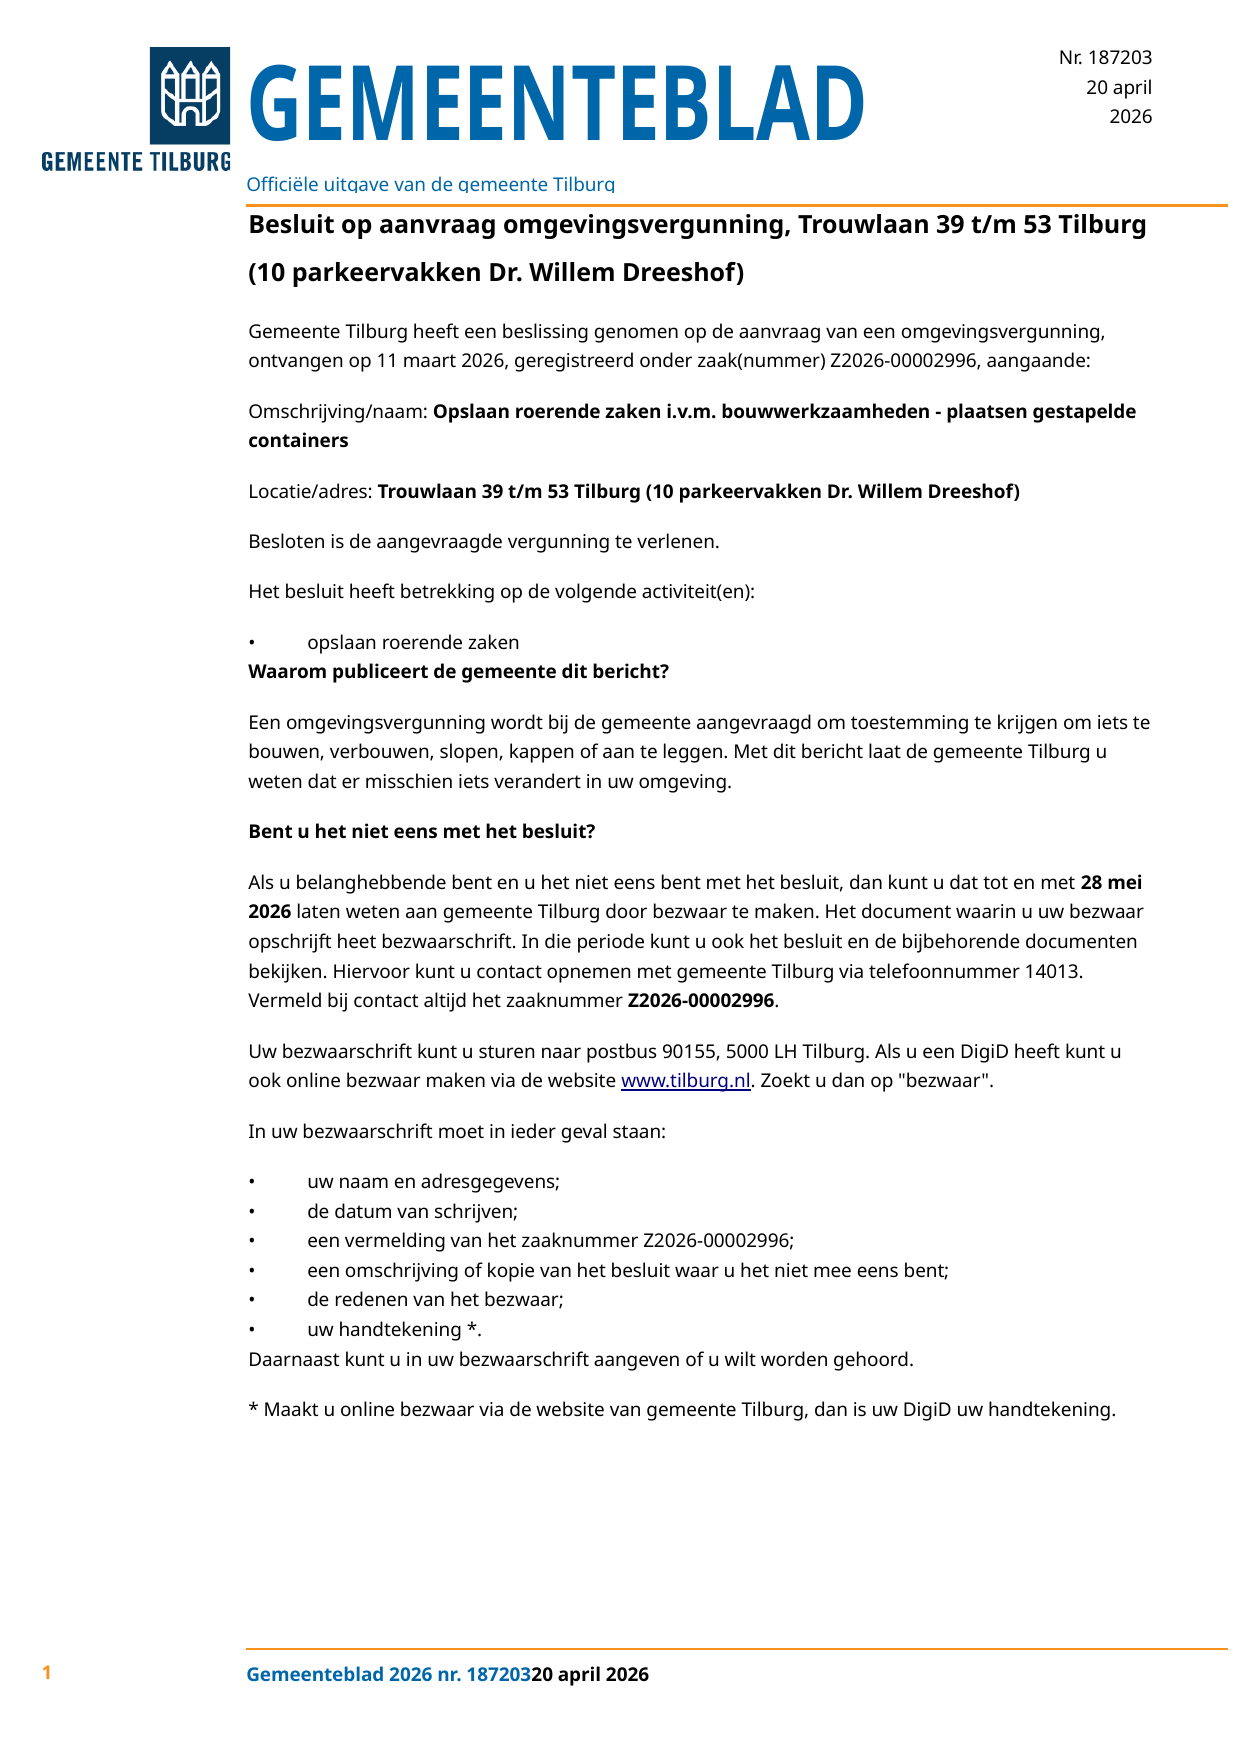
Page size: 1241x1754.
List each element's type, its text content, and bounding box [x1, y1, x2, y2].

text Omschrijving/naam: Opslaan roerende zaken i.v.m. bouwwerkzaamheden - plaatsen gestapelde containers [248, 398, 1152, 453]
text Gemeente Tilburg heeft een beslissing genomen op de aanvraag van een omgevingsvergunning, ontvangen op 11 maart 2026, geregistreerd onder zaak(nummer) Z2026-00002996, aangaande: [248, 318, 1152, 373]
list uw naam en adresgegevens; [248, 1168, 1152, 1194]
list opslaan roerende zaken [248, 629, 1152, 655]
text In uw bezwaarschrift moet in ieder geval staan: [248, 1118, 1152, 1144]
list de datum van schrijven; [248, 1198, 1152, 1224]
list de redenen van het bezwaar; [248, 1287, 1152, 1312]
list uw handtekening *. [248, 1316, 1152, 1342]
text Besloten is de aangevraagde vergunning te verlenen. [248, 528, 1152, 554]
text Het besluit heeft betrekking op de volgende activiteit(en): [248, 579, 1152, 604]
text Besluit op aanvraag omgevingsvergunning, Trouwlaan 39 t/m 53 Tilburg (10 parkeervakken Dr. Willem Dreeshof) [248, 207, 1152, 288]
picture [41, 47, 231, 172]
text Waarom publiceert de gemeente dit bericht? [248, 659, 1152, 684]
text Als u belanghebbende bent en u het niet eens bent met het besluit, dan kunt u dat tot en met 28 mei 2026 laten weten aan gemeente Tilburg door bezwaar te maken. Het document waarin u uw bezwaar opschrijft heet bezwaarschrift. In die periode kunt u ook het besluit en de bijbehorende documenten bekijken. Hiervoor kunt u contact opnemen met gemeente Tilburg via telefoonnummer 14013. Vermeld bij contact altijd het zaaknummer Z2026-00002996. [248, 869, 1152, 1013]
text Bent u het niet eens met het besluit? [248, 819, 1152, 844]
text * Maakt u online bezwaar via de website van gemeente Tilburg, dan is uw DigiD uw handtekening. [248, 1396, 1152, 1422]
list een omschrijving of kopie van het besluit waar u het niet mee eens bent; [248, 1257, 1152, 1283]
text Daarnaast kunt u in uw bezwaarschrift aangeven of u wilt worden gehoord. [248, 1346, 1152, 1372]
text Locatie/adres: Trouwlaan 39 t/m 53 Tilburg (10 parkeervakken Dr. Willem Dreeshof) [248, 478, 1152, 504]
list een vermelding van het zaaknummer Z2026-00002996; [248, 1227, 1152, 1253]
text Uw bezwaarschrift kunt u sturen naar postbus 90155, 5000 LH Tilburg. Als u een DigiD heeft kunt u ook online bezwaar maken via de website www.tilburg.nl. Zoekt u dan op "bezwaar". [248, 1038, 1152, 1093]
text Een omgevingsvergunning wordt bij de gemeente aangevraagd om toestemming te krijgen om iets te bouwen, verbouwen, slopen, kappen of aan te leggen. Met dit bericht laat de gemeente Tilburg u weten dat er misschien iets verandert in uw omgeving. [248, 709, 1152, 794]
